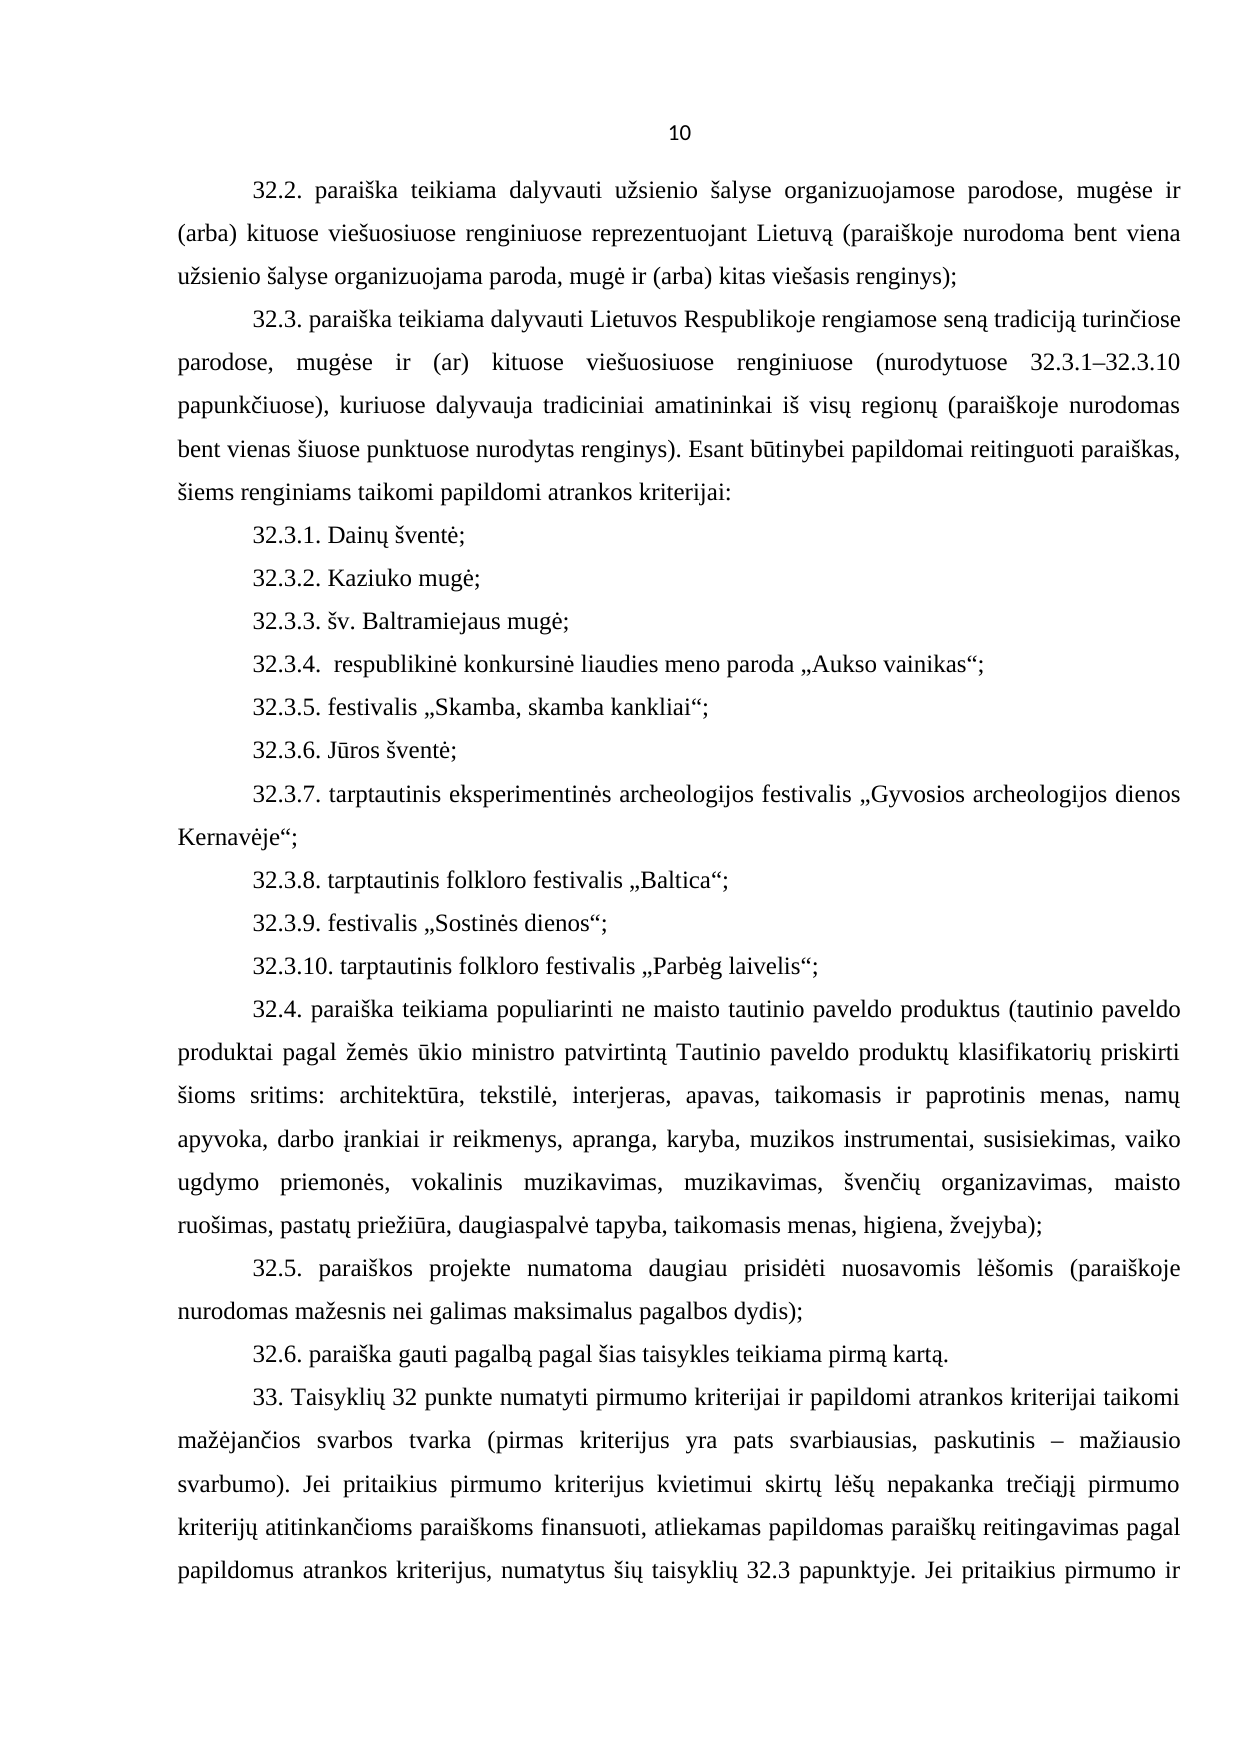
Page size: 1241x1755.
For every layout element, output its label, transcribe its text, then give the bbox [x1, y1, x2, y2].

text 32.3. paraiška teikiama dalyvauti Lietuvos Respublikoje rengiamose seną tradiciją turinčiose parodose, mugėse ir (ar) kituose viešuosiuose renginiuose (nurodytuose 32.3.1–32.3.10 papunkčiuose), kuriuose dalyvauja tradiciniai amatininkai iš visų regionų (paraiškoje nurodomas bent vienas šiuose punktuose nurodytas renginys). Esant būtinybei papildomai reitinguoti paraiškas, šiems renginiams taikomi papildomi atrankos kriterijai: [177, 304, 1181, 506]
text 32.5. paraiškos projekte numatoma daugiau prisidėti nuosavomis lėšomis (paraiškoje nurodomas mažesnis nei galimas maksimalus pagalbos dydis); [177, 1253, 1181, 1325]
text 32.4. paraiška teikiama populiarinti ne maisto tautinio paveldo produktus (tautinio paveldo produktai pagal žemės ūkio ministro patvirtintą Tautinio paveldo produktų klasifikatorių priskirti šioms sritims: architektūra, tekstilė, interjeras, apavas, taikomasis ir paprotinis menas, namų apyvoka, darbo įrankiai ir reikmenys, apranga, karyba, muzikos instrumentai, susisiekimas, vaiko ugdymo priemonės, vokalinis muzikavimas, muzikavimas, švenčių organizavimas, maisto ruošimas, pastatų priežiūra, daugiaspalvė tapyba, taikomasis menas, higiena, žvejyba); [177, 994, 1181, 1239]
text 32.2. paraiška teikiama dalyvauti užsienio šalyse organizuojamose parodose, mugėse ir (arba) kituose viešuosiuose renginiuose reprezentuojant Lietuvą (paraiškoje nurodoma bent viena užsienio šalyse organizuojama paroda, mugė ir (arba) kitas viešasis renginys); [177, 175, 1181, 290]
text 32.3.10. tarptautinis folkloro festivalis „Parbėg laivelis“; [177, 951, 1181, 980]
text 32.3.1. Dainų šventė; [177, 520, 1181, 549]
text 33. Taisyklių 32 punkte numatyti pirmumo kriterijai ir papildomi atrankos kriterijai taikomi mažėjančios svarbos tvarka (pirmas kriterijus yra pats svarbiausias, paskutinis – mažiausio svarbumo). Jei pritaikius pirmumo kriterijus kvietimui skirtų lėšų nepakanka trečiąjį pirmumo kriterijų atitinkančioms paraiškoms finansuoti, atliekamas papildomas paraiškų reitingavimas pagal papildomus atrankos kriterijus, numatytus šių taisyklių 32.3 papunktyje. Jei pritaikius pirmumo ir [177, 1382, 1181, 1584]
text 32.3.2. Kaziuko mugė; [177, 563, 1181, 592]
text 32.3.3. šv. Baltramiejaus mugė; [177, 606, 1181, 635]
text 32.3.5. festivalis „Skamba, skamba kankliai“; [177, 692, 1181, 721]
text 32.3.7. tarptautinis eksperimentinės archeologijos festivalis „Gyvosios archeologijos dienos Kernavėje“; [177, 779, 1181, 851]
text 32.3.6. Jūros šventė; [177, 736, 1181, 764]
text 32.3.4. respublikinė konkursinė liaudies meno paroda „Aukso vainikas“; [177, 649, 1181, 678]
text 32.6. paraiška gauti pagalbą pagal šias taisykles teikiama pirmą kartą. [177, 1339, 1181, 1368]
text 32.3.9. festivalis „Sostinės dienos“; [177, 908, 1181, 937]
text 32.3.8. tarptautinis folkloro festivalis „Baltica“; [177, 865, 1181, 894]
